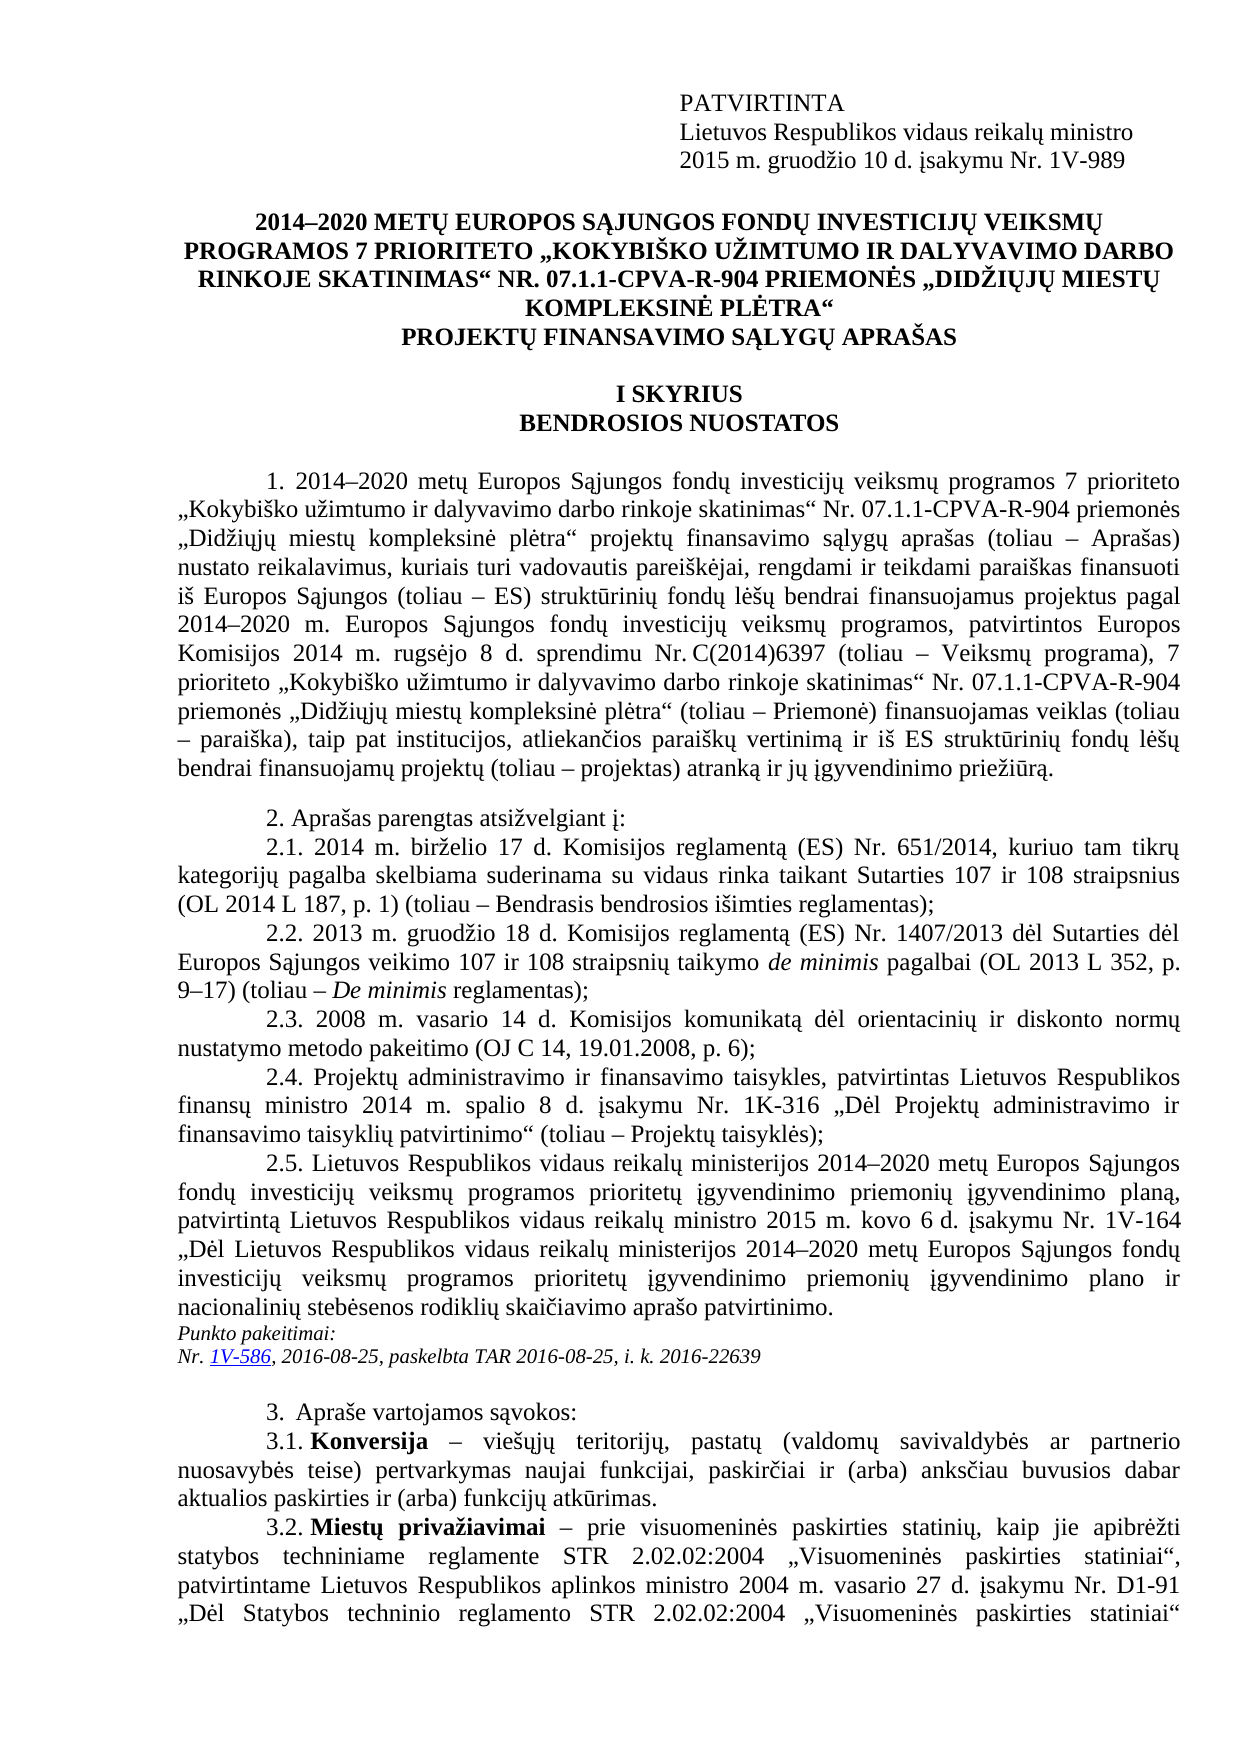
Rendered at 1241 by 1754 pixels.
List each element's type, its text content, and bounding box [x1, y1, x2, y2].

text PATVIRTINTA [582, 88, 1181, 117]
text 2.5. Lietuvos Respublikos vidaus reikalų ministerijos 2014–2020 metų Europos Sąjungos fondų investicijų veiksmų programos prioritetų įgyvendinimo priemonių įgyvendinimo planą, patvirtintą Lietuvos Respublikos vidaus reikalų ministro 2015 m. kovo 6 d. įsakymu Nr. 1V-164 „Dėl Lietuvos Respublikos vidaus reikalų ministerijos 2014–2020 metų Europos Sąjungos fondų investicijų veiksmų programos prioritetų įgyvendinimo priemonių įgyvendinimo plano ir nacionalinių stebėsenos rodiklių skaičiavimo aprašo patvirtinimo. [177, 1148, 1181, 1320]
text 1. 2014–2020 metų Europos Sąjungos fondų investicijų veiksmų programos 7 prioriteto „Kokybiško užimtumo ir dalyvavimo darbo rinkoje skatinimas“ Nr. 07.1.1-CPVA-R-904 priemonės „Didžiųjų miestų kompleksinė plėtra“ projektų finansavimo sąlygų aprašas (toliau – Aprašas) nustato reikalavimus, kuriais turi vadovautis pareiškėjai, rengdami ir teikdami paraiškas finansuoti iš Europos Sąjungos (toliau – ES) struktūrinių fondų lėšų bendrai finansuojamus projektus pagal 2014–2020 m. Europos Sąjungos fondų investicijų veiksmų programos, patvirtintos Europos Komisijos 2014 m. rugsėjo 8 d. sprendimu Nr. C(2014)6397 (toliau – Veiksmų programa), 7 prioriteto „Kokybiško užimtumo ir dalyvavimo darbo rinkoje skatinimas“ Nr. 07.1.1-CPVA-R-904 priemonės „Didžiųjų miestų kompleksinė plėtra“ (toliau – Priemonė) finansuojamas veiklas (toliau – paraiška), taip pat institucijos, atliekančios paraiškų vertinimą ir iš ES struktūrinių fondų lėšų bendrai finansuojamų projektų (toliau – projektas) atranką ir jų įgyvendinimo priežiūrą. [177, 466, 1181, 782]
text BENDROSIOS NUOSTATOS [177, 408, 1181, 437]
text I SKYRIUS [177, 379, 1181, 408]
text 3. Apraše vartojamos sąvokos: [177, 1397, 1181, 1426]
text 2.2. 2013 m. gruodžio 18 d. Komisijos reglamentą (ES) Nr. 1407/2013 dėl Sutarties dėl Europos Sąjungos veikimo 107 ir 108 straipsnių taikymo de minimis pagalbai (OL 2013 L 352, p. 9–17) (toliau – De minimis reglamentas); [177, 918, 1181, 1004]
text PROJEKTŲ FINANSAVIMO SĄLYGŲ APRAŠAS [177, 322, 1181, 379]
text Lietuvos Respublikos vidaus reikalų ministro [679, 117, 1181, 145]
text 2.3. 2008 m. vasario 14 d. Komisijos komunikatą dėl orientacinių ir diskonto normų nustatymo metodo pakeitimo (OJ C 14, 19.01.2008, p. 6); [177, 1004, 1181, 1062]
text Punkto pakeitimai: [177, 1320, 1181, 1344]
text 2.1. 2014 m. birželio 17 d. Komisijos reglamentą (ES) Nr. 651/2014, kuriuo tam tikrų kategorijų pagalba skelbiama suderinama su vidaus rinka taikant Sutarties 107 ir 108 straipsnius (OL 2014 L 187, p. 1) (toliau – Bendrasis bendrosios išimties reglamentas); [177, 832, 1181, 918]
text 3.1. Konversija – viešųjų teritorijų, pastatų (valdomų savivaldybės ar partnerio nuosavybės teise) pertvarkymas naujai funkcijai, paskirčiai ir (arba) anksčiau buvusios dabar aktualios paskirties ir (arba) funkcijų atkūrimas. [177, 1426, 1181, 1512]
text Nr. 1V-586, 2016-08-25, paskelbta TAR 2016-08-25, i. k. 2016-22639 [177, 1344, 1181, 1368]
text 2. Aprašas parengtas atsižvelgiant į: [177, 803, 1181, 832]
text 2014–2020 METŲ EUROPOS SĄJUNGOS FONDŲ INVESTICIJŲ VEIKSMŲ PROGRAMOS 7 PRIORITETO „KOKYBIŠKO UŽIMTUMO IR DALYVAVIMO DARBO RINKOJE SKATINIMAS“ NR. 07.1.1-CPVA-R-904 PRIEMONĖS „DIDŽIŲJŲ MIESTŲ KOMPLEKSINĖ PLĖTRA“ [177, 207, 1181, 322]
text 2.4. Projektų administravimo ir finansavimo taisykles, patvirtintas Lietuvos Respublikos finansų ministro 2014 m. spalio 8 d. įsakymu Nr. 1K-316 „Dėl Projektų administravimo ir finansavimo taisyklių patvirtinimo“ (toliau – Projektų taisyklės); [177, 1062, 1181, 1148]
text 2015 m. gruodžio 10 d. įsakymu Nr. 1V-989 [582, 145, 1181, 174]
text 3.2. Miestų privažiavimai – prie visuomeninės paskirties statinių, kaip jie apibrėžti statybos techniniame reglamente STR 2.02.02:2004 „Visuomeninės paskirties statiniai“, patvirtintame Lietuvos Respublikos aplinkos ministro 2004 m. vasario 27 d. įsakymu Nr. D1-91 „Dėl Statybos techninio reglamento STR 2.02.02:2004 „Visuomeninės paskirties statiniai“ [177, 1512, 1181, 1627]
